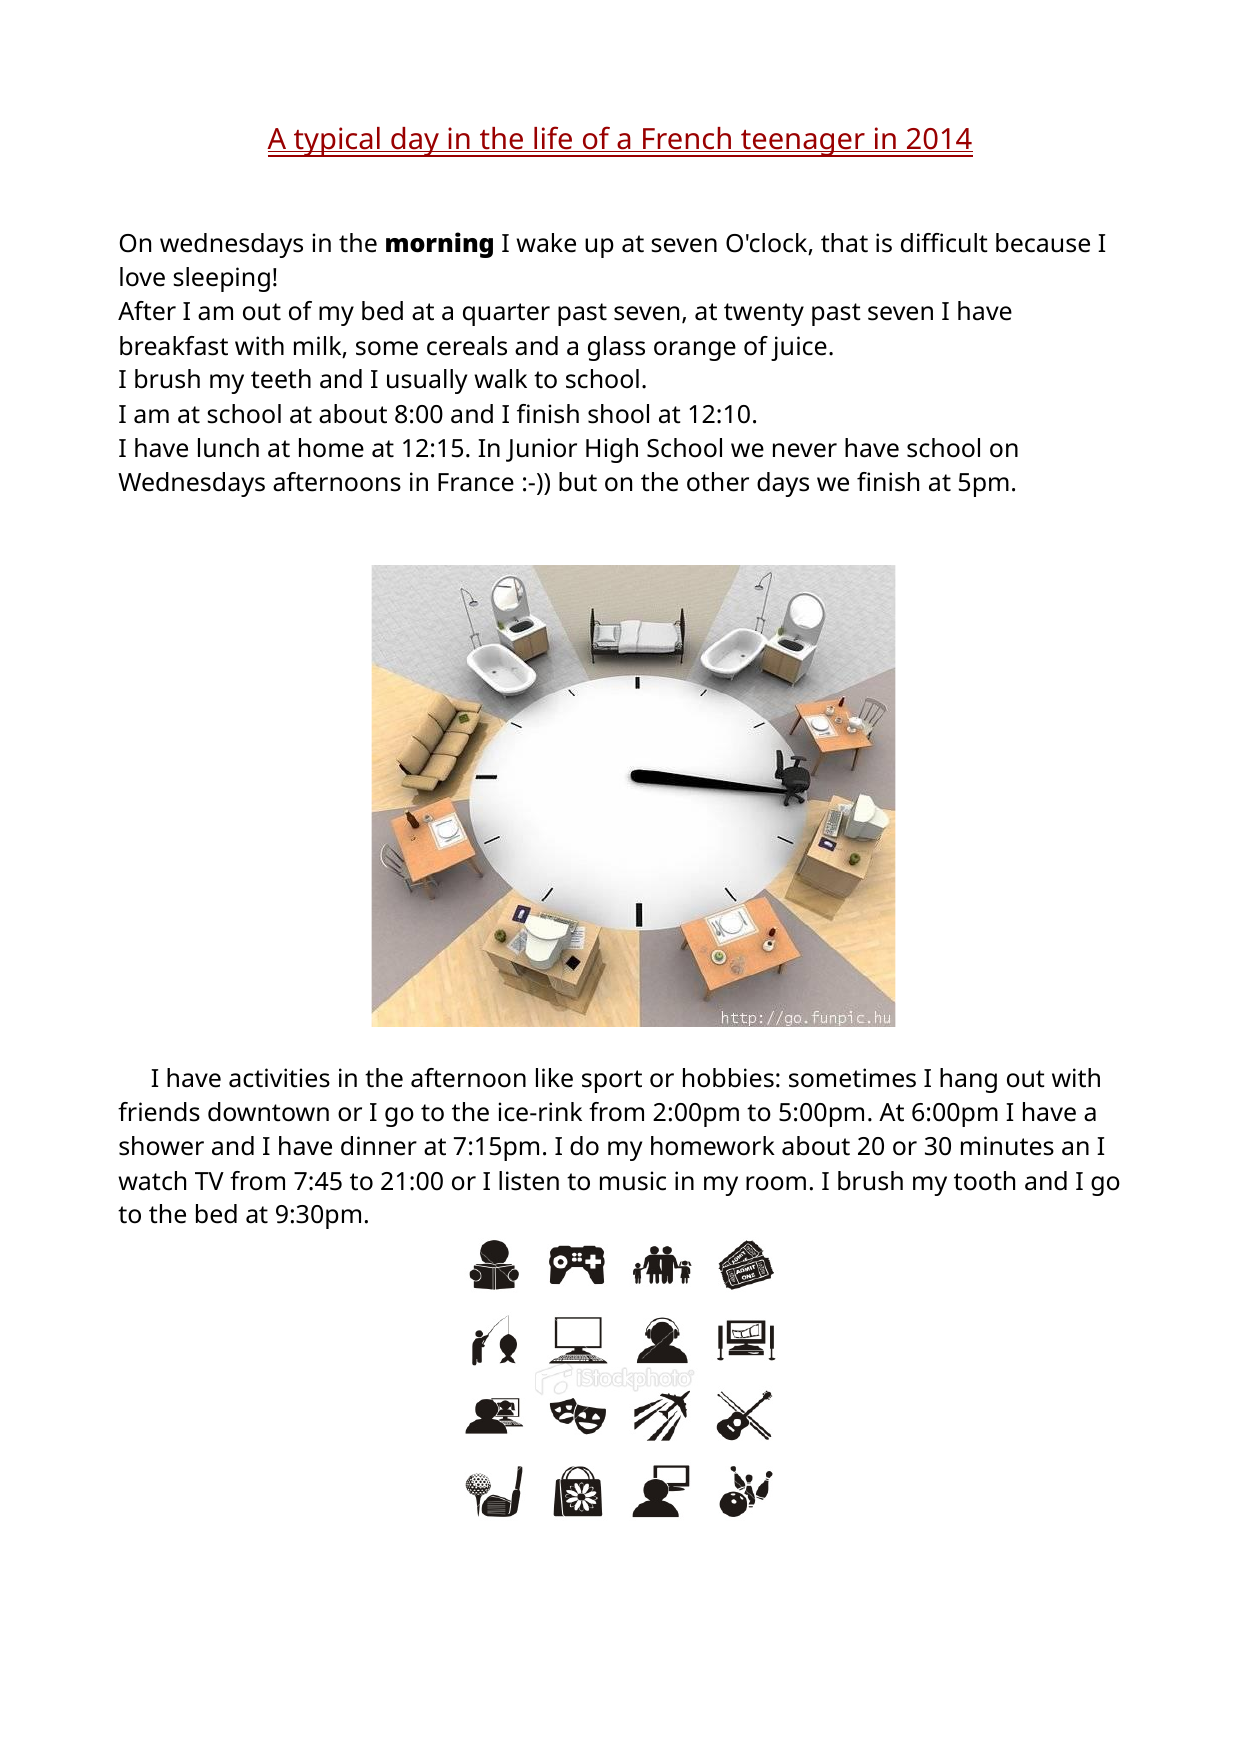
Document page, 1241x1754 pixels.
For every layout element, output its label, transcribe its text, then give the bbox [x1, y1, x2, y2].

picture [457, 1231, 783, 1524]
text I am at school at about 8:00 and I finish shool at 12:10. [118, 396, 1122, 430]
text On wednesdays in the morning I wake up at seven O'clock, that is difficult because I love sleeping! [118, 226, 1122, 294]
picture [371, 565, 896, 1027]
text I have lunch at home at 12:15. In Junior High School we never have school on Wednesdays afternoons in France :-)) but on the other days we finish at 5pm. [118, 430, 1122, 498]
text I have activities in the afternoon like sport or hobbies: sometimes I hang out with friends downtown or I go to the ice-rink from 2:00pm to 5:00pm. At 6:00pm I have a shower and I have dinner at 7:15pm. I do my homework about 20 or 30 minutes an I watch TV from 7:45 to 21:00 or I listen to music in my room. I brush my tooth and I go to the bed at 9:30pm. [118, 1061, 1122, 1231]
text A typical day in the life of a French teenager in 2014 [118, 118, 1122, 158]
text I brush my teeth and I usually walk to school. [118, 362, 1122, 396]
text After I am out of my bed at a quarter past seven, at twenty past seven I have breakfast with milk, some cereals and a glass orange of juice. [118, 294, 1122, 362]
